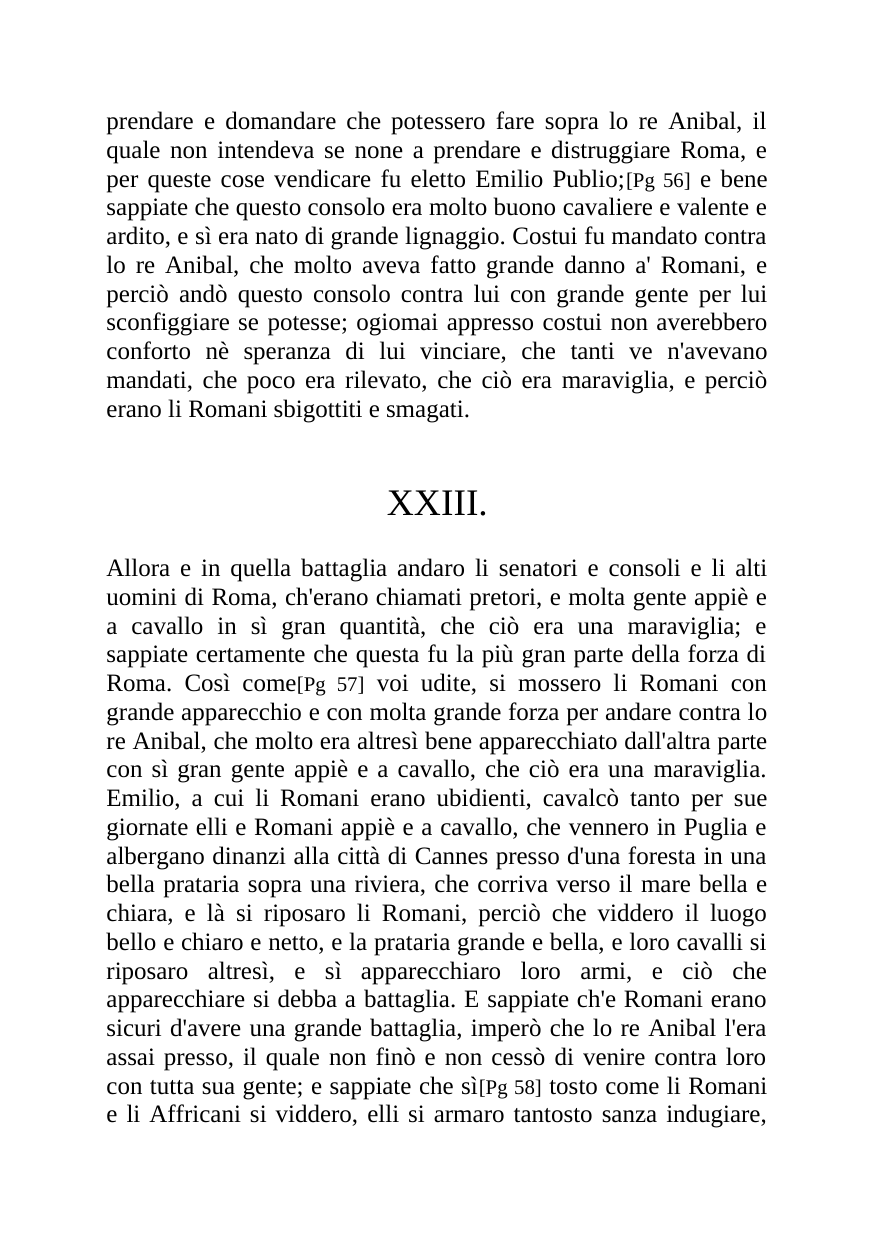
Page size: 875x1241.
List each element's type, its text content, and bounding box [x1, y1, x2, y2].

text prendare e domandare che potessero fare sopra lo re Anibal, il quale non intendeva se none a prendare e distruggiare Roma, e per queste cose vendicare fu eletto Emilio Publio;[Pg 56] e bene sappiate che questo consolo era molto buono cavaliere e valente e ardito, e sì era nato di grande lignaggio. Costui fu mandato contra lo re Anibal, che molto aveva fatto grande danno a' Romani, e perciò andò questo consolo contra lui con grande gente per lui sconfiggiare se potesse; ogiomai appresso costui non averebbero conforto nè speranza di lui vinciare, che tanti ve n'avevano mandati, che poco era rilevato, che ciò era maraviglia, e perciò erano li Romani sbigottiti e smagati. [106, 106, 768, 422]
text Allora e in quella battaglia andaro li senatori e consoli e li alti uomini di Roma, ch'erano chiamati pretori, e molta gente appiè e a cavallo in sì gran quantità, che ciò era una maraviglia; e sappiate certamente che questa fu la più gran parte della forza di Roma. Così come[Pg 57] voi udite, si mossero li Romani con grande apparecchio e con molta grande forza per andare contra lo re Anibal, che molto era altresì bene apparecchiato dall'altra parte con sì gran gente appiè e a cavallo, che ciò era una maraviglia. Emilio, a cui li Romani erano ubidienti, cavalcò tanto per sue giornate elli e Romani appiè e a cavallo, che vennero in Puglia e albergano dinanzi alla città di Cannes presso d'una foresta in una bella prataria sopra una riviera, che corriva verso il mare bella e chiara, e là si riposaro li Romani, perciò che viddero il luogo bello e chiaro e netto, e la prataria grande e bella, e loro cavalli si riposaro altresì, e sì apparecchiaro loro armi, e ciò che apparecchiare si debba a battaglia. E sappiate ch'e Romani erano sicuri d'avere una grande battaglia, imperò che lo re Anibal l'era assai presso, il quale non finò e non cessò di venire contra loro con tutta sua gente; e sappiate che sì[Pg 58] tosto come li Romani e li Affricani si viddero, elli si armaro tantosto sanza indugiare, [106, 553, 768, 1128]
subtitle XXIII. [106, 481, 768, 524]
